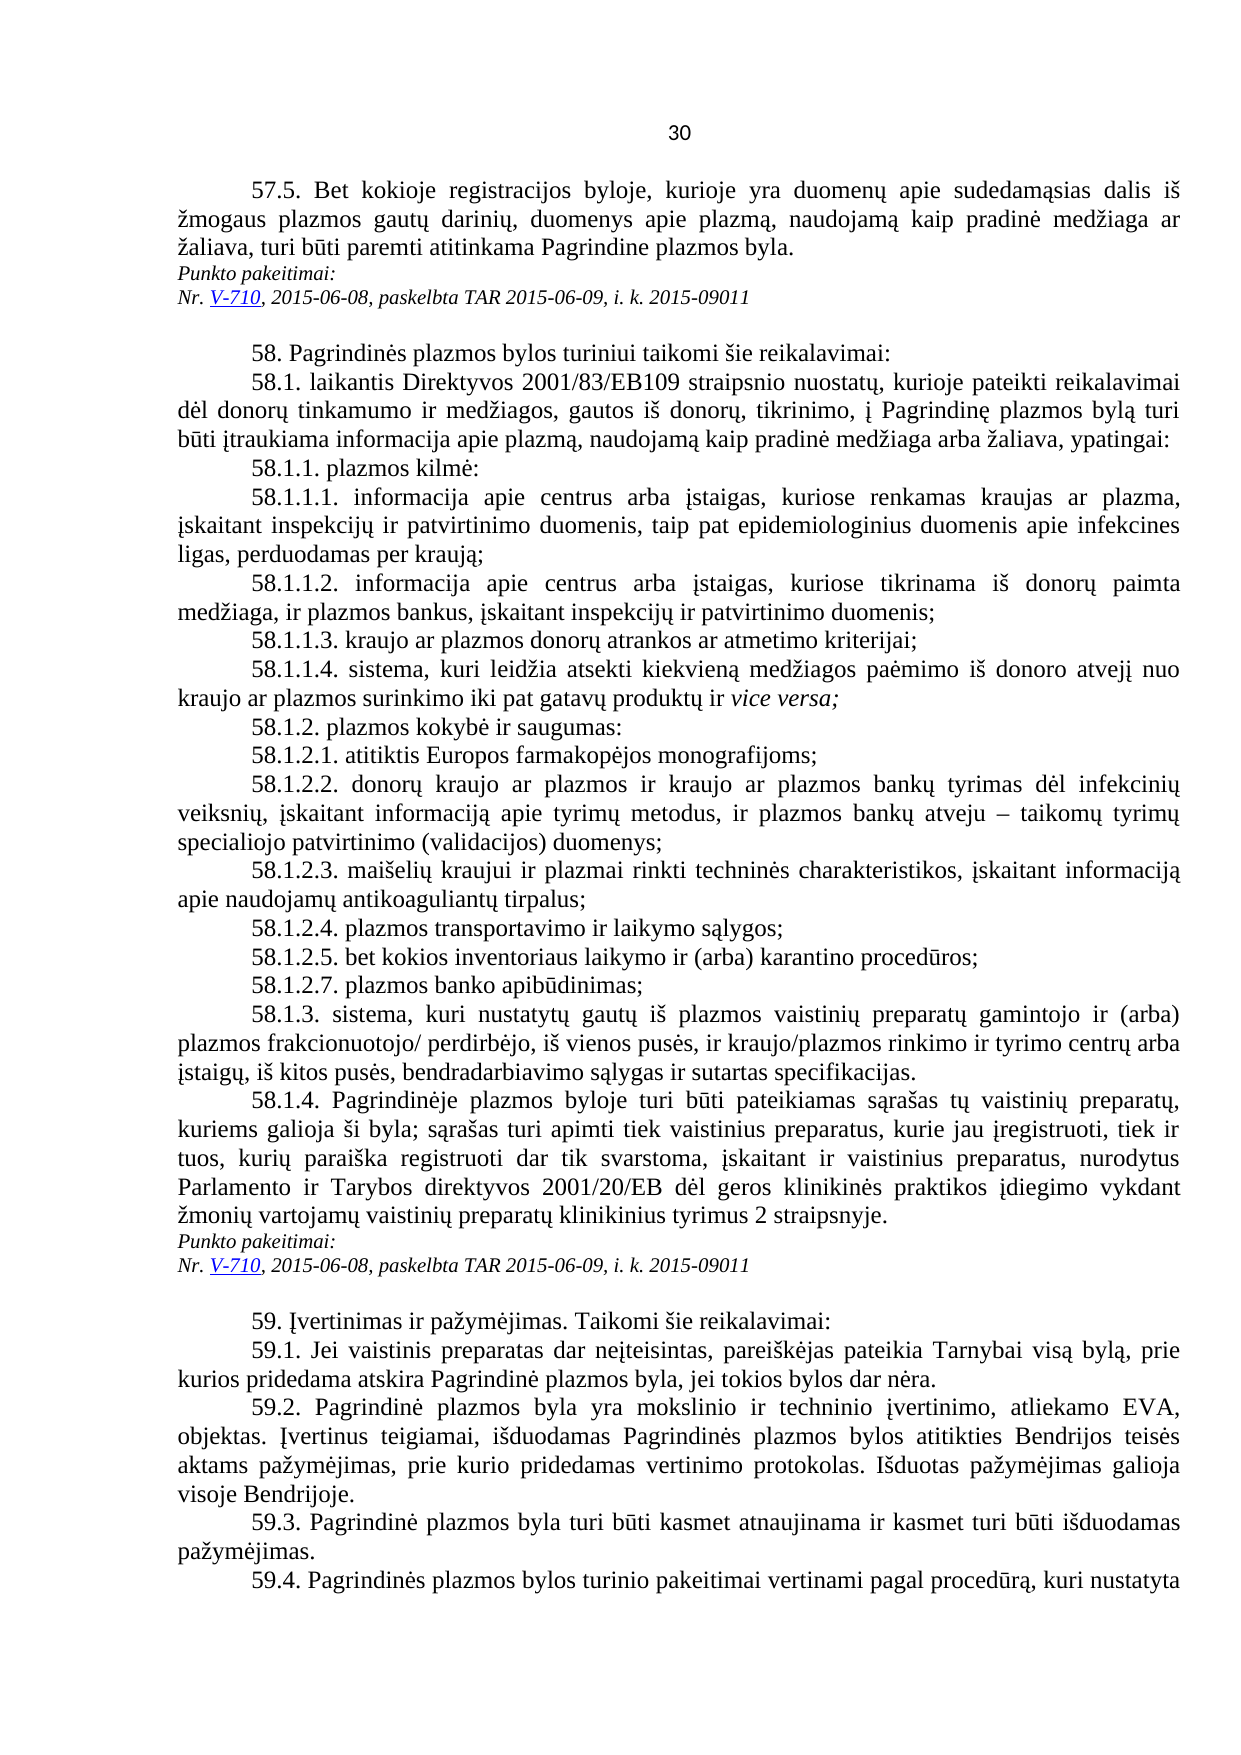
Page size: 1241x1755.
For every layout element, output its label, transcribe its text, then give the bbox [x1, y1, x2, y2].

text 59.2. Pagrindinė plazmos byla yra mokslinio ir techninio įvertinimo, atliekamo EVA, objektas. Įvertinus teigiamai, išduodamas Pagrindinės plazmos bylos atitikties Bendrijos teisės aktams pažymėjimas, prie kurio pridedamas vertinimo protokolas. Išduotas pažymėjimas galioja visoje Bendrijoje. [177, 1392, 1181, 1507]
text 57.5. Bet kokioje registracijos byloje, kurioje yra duomenų apie sudedamąsias dalis iš žmogaus plazmos gautų darinių, duomenys apie plazmą, naudojamą kaip pradinė medžiaga ar žaliava, turi būti paremti atitinkama Pagrindine plazmos byla. [177, 175, 1181, 261]
text 58.1.2.5. bet kokios inventoriaus laikymo ir (arba) karantino procedūros; [177, 942, 1181, 971]
text Punkto pakeitimai: [177, 1229, 1181, 1253]
text 58.1.1. plazmos kilmė: [177, 453, 1181, 482]
text 59.4. Pagrindinės plazmos bylos turinio pakeitimai vertinami pagal procedūrą, kuri nustatyta [177, 1565, 1181, 1594]
text Punkto pakeitimai: [177, 261, 1181, 285]
text 58. Pagrindinės plazmos bylos turiniui taikomi šie reikalavimai: [177, 338, 1181, 367]
text 58.1.1.2. informacija apie centrus arba įstaigas, kuriose tikrinama iš donorų paimta medžiaga, ir plazmos bankus, įskaitant inspekcijų ir patvirtinimo duomenis; [177, 568, 1181, 626]
text 58.1.2.2. donorų kraujo ar plazmos ir kraujo ar plazmos bankų tyrimas dėl infekcinių veiksnių, įskaitant informaciją apie tyrimų metodus, ir plazmos bankų atveju – taikomų tyrimų specialiojo patvirtinimo (validacijos) duomenys; [177, 769, 1181, 856]
text 59.3. Pagrindinė plazmos byla turi būti kasmet atnaujinama ir kasmet turi būti išduodamas pažymėjimas. [177, 1507, 1181, 1565]
text 58.1.2.7. plazmos banko apibūdinimas; [177, 971, 1181, 999]
text 58.1. laikantis Direktyvos 2001/83/EB109 straipsnio nuostatų, kurioje pateikti reikalavimai dėl donorų tinkamumo ir medžiagos, gautos iš donorų, tikrinimo, į Pagrindinę plazmos bylą turi būti įtraukiama informacija apie plazmą, naudojamą kaip pradinė medžiaga arba žaliava, ypatingai: [177, 367, 1181, 453]
text 58.1.1.4. sistema, kuri leidžia atsekti kiekvieną medžiagos paėmimo iš donoro atvejį nuo kraujo ar plazmos surinkimo iki pat gatavų produktų ir vice versa; [177, 654, 1181, 712]
text Nr. V-710, 2015-06-08, paskelbta TAR 2015-06-09, i. k. 2015-09011 [177, 285, 1181, 309]
text 58.1.1.3. kraujo ar plazmos donorų atrankos ar atmetimo kriterijai; [177, 626, 1181, 654]
text 58.1.2. plazmos kokybė ir saugumas: [177, 712, 1181, 741]
text 58.1.4. Pagrindinėje plazmos byloje turi būti pateikiamas sąrašas tų vaistinių preparatų, kuriems galioja ši byla; sąrašas turi apimti tiek vaistinius preparatus, kurie jau įregistruoti, tiek ir tuos, kurių paraiška registruoti dar tik svarstoma, įskaitant ir vaistinius preparatus, nurodytus Parlamento ir Tarybos direktyvos 2001/20/EB dėl geros klinikinės praktikos įdiegimo vykdant žmonių vartojamų vaistinių preparatų klinikinius tyrimus 2 straipsnyje. [177, 1086, 1181, 1229]
text 58.1.1.1. informacija apie centrus arba įstaigas, kuriose renkamas kraujas ar plazma, įskaitant inspekcijų ir patvirtinimo duomenis, taip pat epidemiologinius duomenis apie infekcines ligas, perduodamas per kraują; [177, 482, 1181, 568]
text 59.1. Jei vaistinis preparatas dar neįteisintas, pareiškėjas pateikia Tarnybai visą bylą, prie kurios pridedama atskira Pagrindinė plazmos byla, jei tokios bylos dar nėra. [177, 1335, 1181, 1392]
text 58.1.2.4. plazmos transportavimo ir laikymo sąlygos; [177, 913, 1181, 942]
text 58.1.2.1. atitiktis Europos farmakopėjos monografijoms; [177, 741, 1181, 769]
text 58.1.3. sistema, kuri nustatytų gautų iš plazmos vaistinių preparatų gamintojo ir (arba) plazmos frakcionuotojo/ perdirbėjo, iš vienos pusės, ir kraujo/plazmos rinkimo ir tyrimo centrų arba įstaigų, iš kitos pusės, bendradarbiavimo sąlygas ir sutartas specifikacijas. [177, 999, 1181, 1086]
text 59. Įvertinimas ir pažymėjimas. Taikomi šie reikalavimai: [177, 1306, 1181, 1335]
text 58.1.2.3. maišelių kraujui ir plazmai rinkti techninės charakteristikos, įskaitant informaciją apie naudojamų antikoaguliantų tirpalus; [177, 856, 1181, 913]
text Nr. V-710, 2015-06-08, paskelbta TAR 2015-06-09, i. k. 2015-09011 [177, 1253, 1181, 1277]
